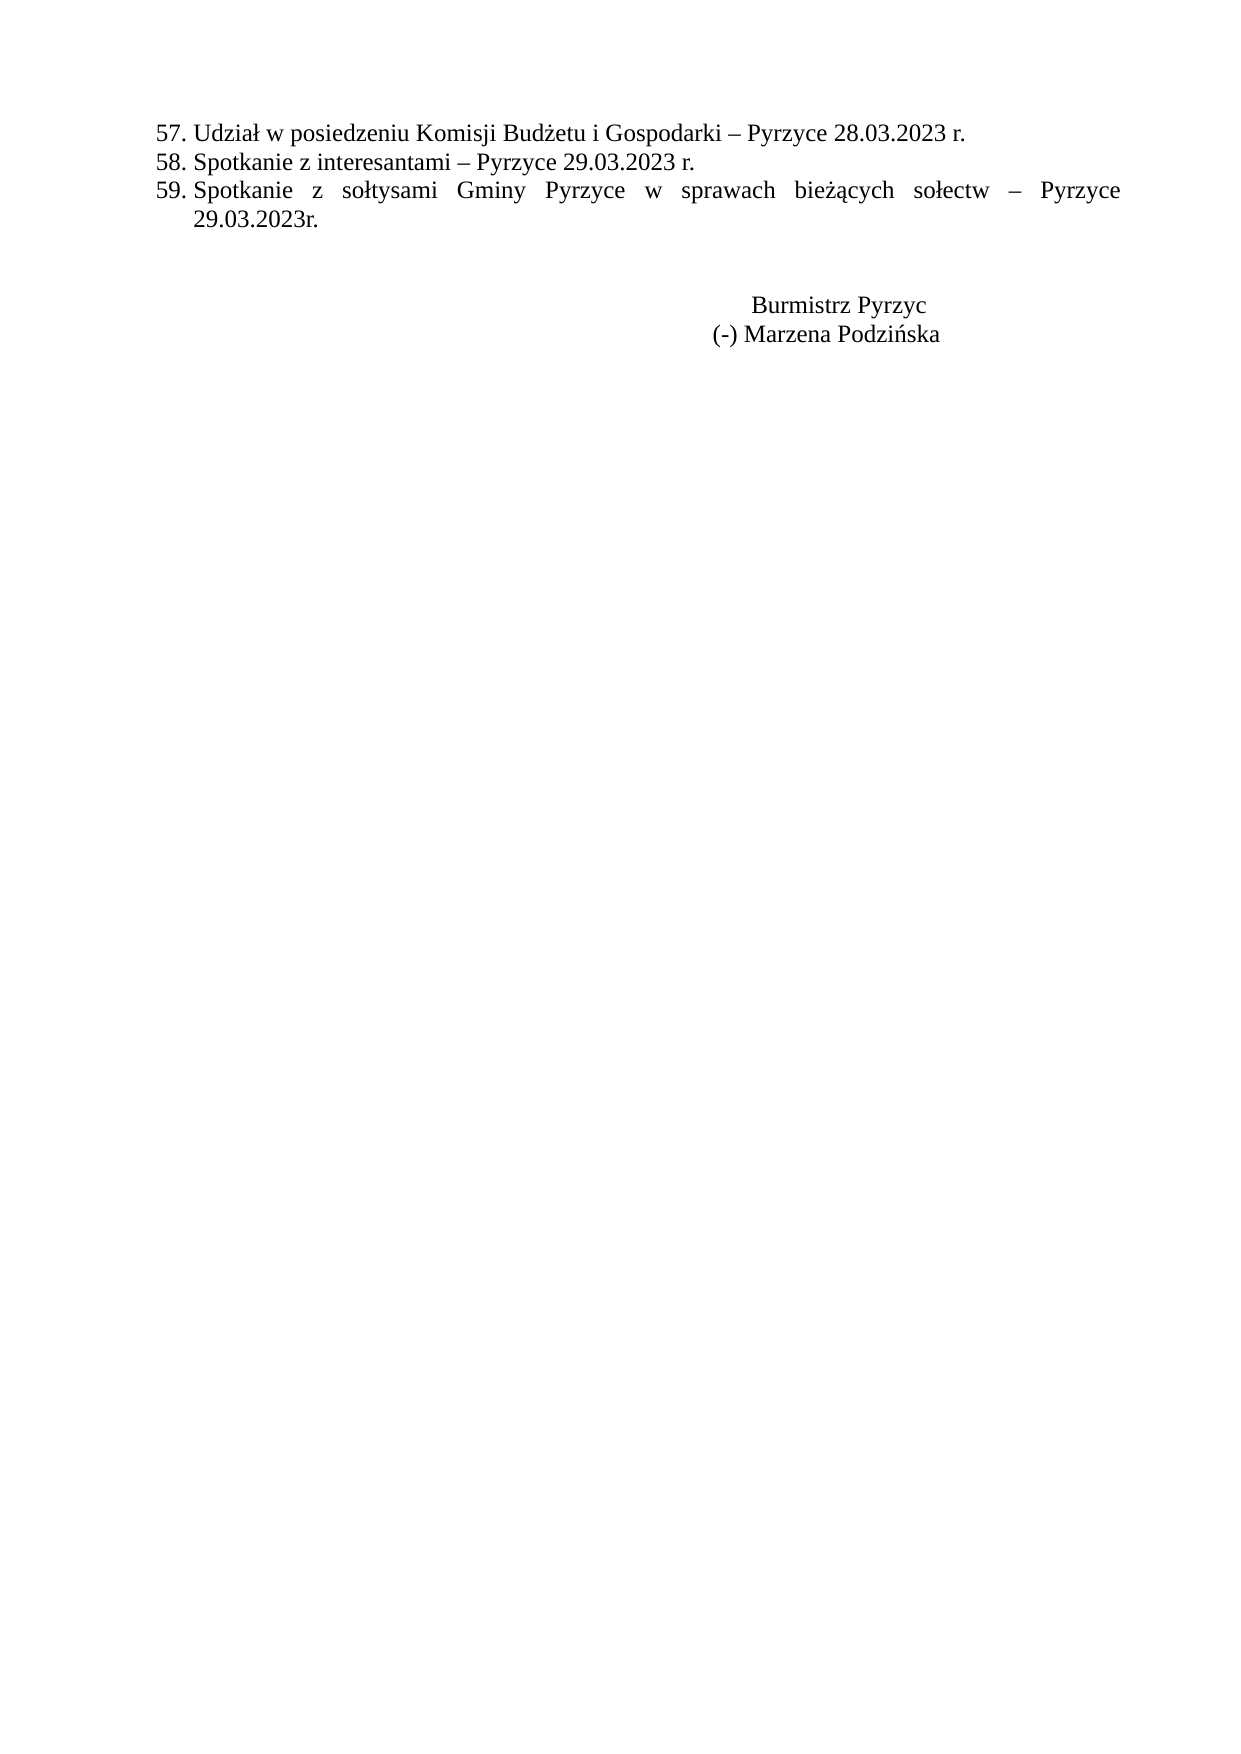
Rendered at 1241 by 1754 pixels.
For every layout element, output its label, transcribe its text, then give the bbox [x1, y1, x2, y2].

list Udział w posiedzeniu Komisji Budżetu i Gospodarki – Pyrzyce 28.03.2023 r. [156, 118, 1122, 147]
text Burmistrz Pyrzyc [118, 291, 1122, 319]
list Spotkanie z sołtysami Gminy Pyrzyce w sprawach bieżących sołectw – Pyrzyce 29.03.2023r. [156, 176, 1122, 233]
text (-) Marzena Podzińska [118, 319, 1122, 348]
list Spotkanie z interesantami – Pyrzyce 29.03.2023 r. [156, 147, 1122, 176]
